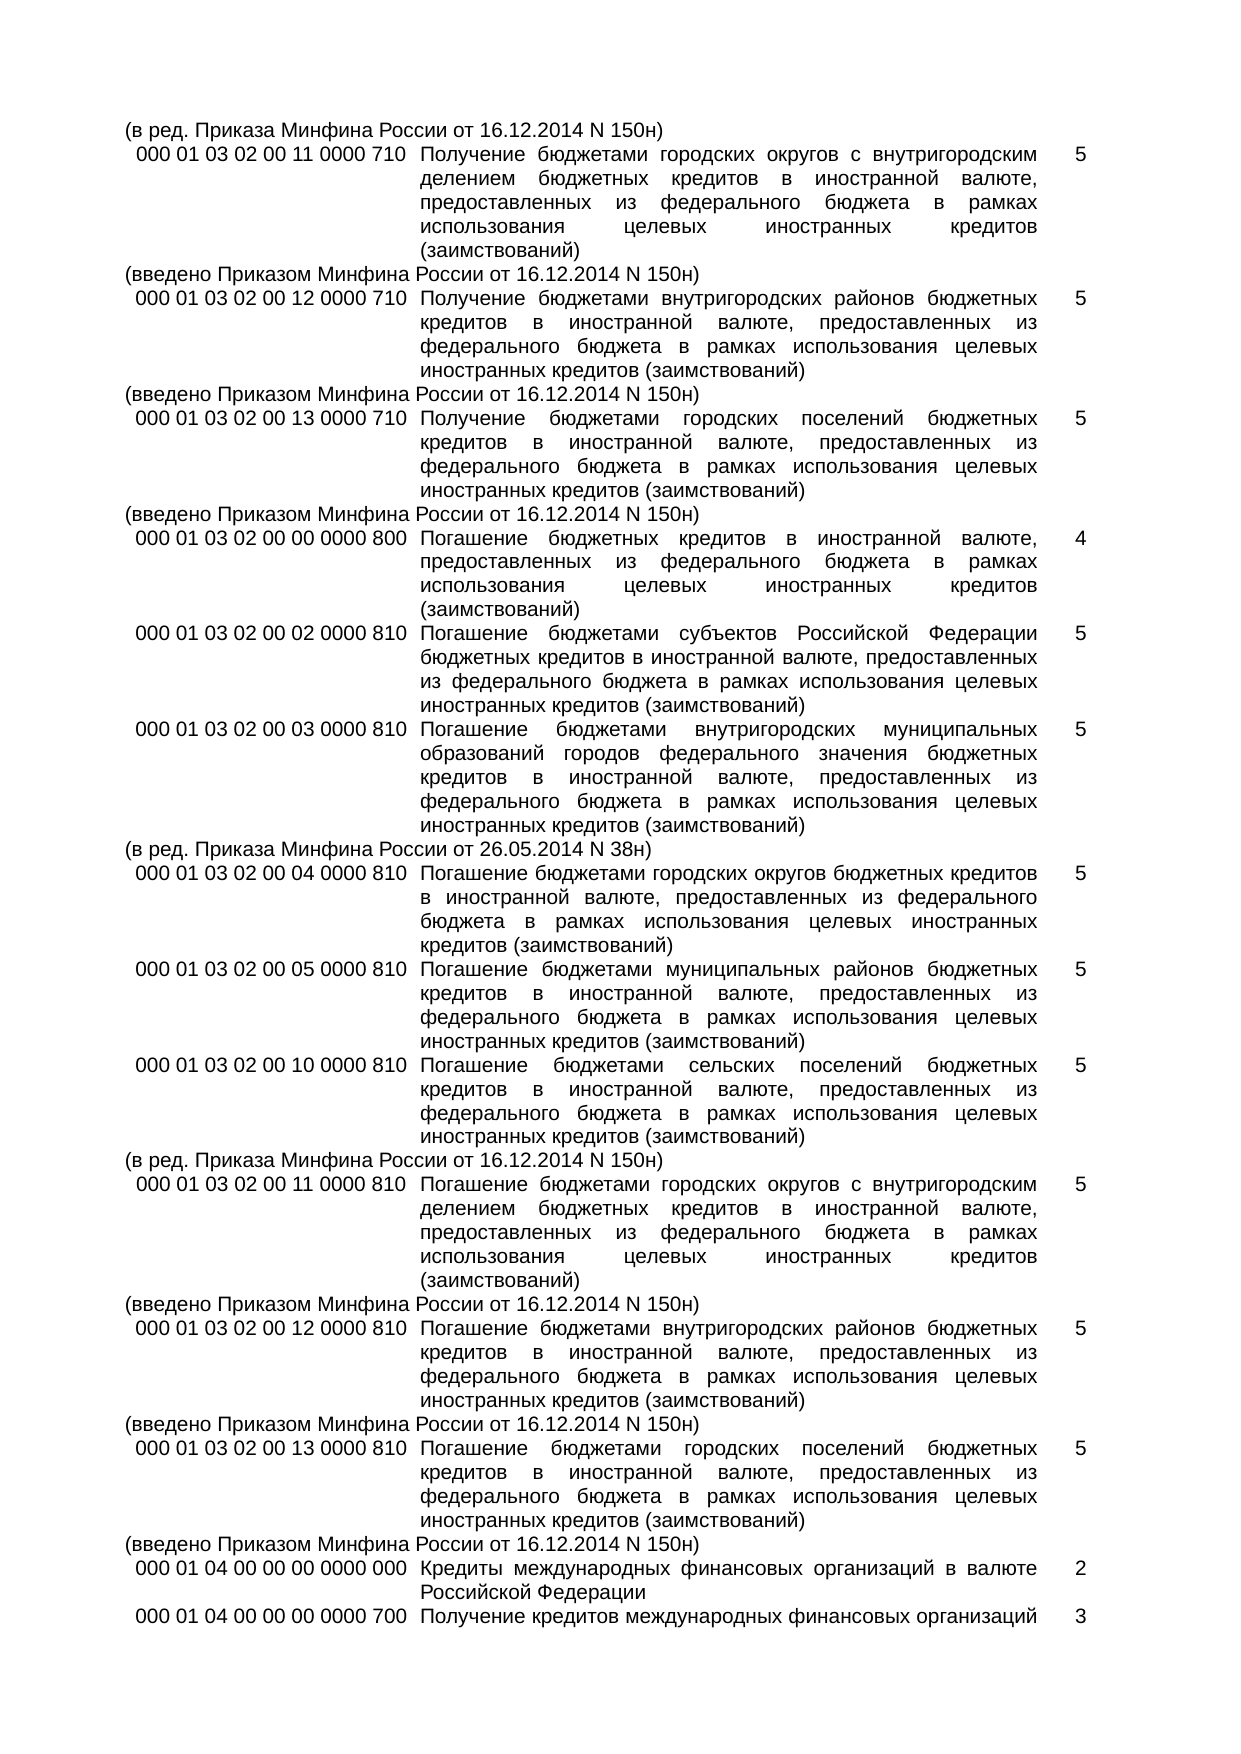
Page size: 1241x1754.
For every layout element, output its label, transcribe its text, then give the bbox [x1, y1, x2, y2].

table_cell 000 01 03 02 00 13 0000 810 [124, 1436, 419, 1532]
table_cell Погашение бюджетами сельских поселений бюджетных кредитов в иностранной валюте, предоставленных из федерального бюджета в рамках использования целевых иностранных кредитов (заимствований) [419, 1053, 1039, 1148]
table_cell 000 01 04 00 00 00 0000 700 [124, 1604, 419, 1627]
table_cell Получение кредитов международных финансовых организаций [419, 1604, 1039, 1627]
table_cell 5 [1039, 1053, 1122, 1148]
table_cell 000 01 03 02 00 02 0000 810 [124, 621, 419, 717]
table_cell (введено Приказом Минфина России от 16.12.2014 N 150н) [124, 1292, 1122, 1316]
table_cell Погашение бюджетами городских округов бюджетных кредитов в иностранной валюте, предоставленных из федерального бюджета в рамках использования целевых иностранных кредитов (заимствований) [419, 861, 1039, 957]
table_cell 000 01 03 02 00 12 0000 810 [124, 1316, 419, 1412]
table_cell Получение бюджетами городских округов с внутригородским делением бюджетных кредитов в иностранной валюте, предоставленных из федерального бюджета в рамках использования целевых иностранных кредитов (заимствований) [419, 142, 1039, 262]
table_cell 000 01 03 02 00 05 0000 810 [124, 957, 419, 1052]
table_cell Погашение бюджетами внутригородских районов бюджетных кредитов в иностранной валюте, предоставленных из федерального бюджета в рамках использования целевых иностранных кредитов (заимствований) [419, 1316, 1039, 1412]
table_cell 000 01 04 00 00 00 0000 000 [124, 1556, 419, 1603]
table_cell 5 [1039, 142, 1122, 262]
table_cell Погашение бюджетами городских округов с внутригородским делением бюджетных кредитов в иностранной валюте, предоставленных из федерального бюджета в рамках использования целевых иностранных кредитов (заимствований) [419, 1172, 1039, 1292]
table_cell 3 [1039, 1604, 1122, 1627]
table_cell Кредиты международных финансовых организаций в валюте Российской Федерации [419, 1556, 1039, 1603]
table_cell Погашение бюджетами субъектов Российской Федерации бюджетных кредитов в иностранной валюте, предоставленных из федерального бюджета в рамках использования целевых иностранных кредитов (заимствований) [419, 621, 1039, 717]
table_cell Получение бюджетами городских поселений бюджетных кредитов в иностранной валюте, предоставленных из федерального бюджета в рамках использования целевых иностранных кредитов (заимствований) [419, 406, 1039, 501]
table_cell 000 01 03 02 00 12 0000 710 [124, 286, 419, 382]
table_cell Получение бюджетами внутригородских районов бюджетных кредитов в иностранной валюте, предоставленных из федерального бюджета в рамках использования целевых иностранных кредитов (заимствований) [419, 286, 1039, 382]
table_cell 000 01 03 02 00 11 0000 810 [124, 1172, 419, 1292]
table_cell Погашение бюджетных кредитов в иностранной валюте, предоставленных из федерального бюджета в рамках использования целевых иностранных кредитов (заимствований) [419, 525, 1039, 621]
table_cell 5 [1039, 621, 1122, 717]
table_cell (введено Приказом Минфина России от 16.12.2014 N 150н) [124, 1412, 1122, 1436]
table_cell 5 [1039, 406, 1122, 501]
table_cell 5 [1039, 1436, 1122, 1532]
table_cell (введено Приказом Минфина России от 16.12.2014 N 150н) [124, 382, 1122, 406]
table_cell 5 [1039, 957, 1122, 1052]
table_cell Погашение бюджетами муниципальных районов бюджетных кредитов в иностранной валюте, предоставленных из федерального бюджета в рамках использования целевых иностранных кредитов (заимствований) [419, 957, 1039, 1052]
table_cell 000 01 03 02 00 00 0000 800 [124, 525, 419, 621]
table_cell (в ред. Приказа Минфина России от 16.12.2014 N 150н) [124, 1148, 1122, 1172]
table_cell 5 [1039, 1172, 1122, 1292]
table_cell Погашение бюджетами внутригородских муниципальных образований городов федерального значения бюджетных кредитов в иностранной валюте, предоставленных из федерального бюджета в рамках использования целевых иностранных кредитов (заимствований) [419, 717, 1039, 837]
table_cell (в ред. Приказа Минфина России от 16.12.2014 N 150н) [124, 118, 1122, 142]
table_cell 4 [1039, 525, 1122, 621]
table_cell (введено Приказом Минфина России от 16.12.2014 N 150н) [124, 1532, 1122, 1556]
table_cell 000 01 03 02 00 13 0000 710 [124, 406, 419, 501]
table_cell 000 01 03 02 00 11 0000 710 [124, 142, 419, 262]
table_cell 5 [1039, 861, 1122, 957]
table_cell 5 [1039, 1316, 1122, 1412]
table_cell (введено Приказом Минфина России от 16.12.2014 N 150н) [124, 501, 1122, 525]
table_cell (введено Приказом Минфина России от 16.12.2014 N 150н) [124, 262, 1122, 286]
table_cell 000 01 03 02 00 03 0000 810 [124, 717, 419, 837]
table_cell 000 01 03 02 00 04 0000 810 [124, 861, 419, 957]
table_cell 5 [1039, 717, 1122, 837]
table_cell 2 [1039, 1556, 1122, 1603]
table_cell 000 01 03 02 00 10 0000 810 [124, 1053, 419, 1148]
table_cell (в ред. Приказа Минфина России от 26.05.2014 N 38н) [124, 837, 1122, 861]
table_cell 5 [1039, 286, 1122, 382]
table_cell Погашение бюджетами городских поселений бюджетных кредитов в иностранной валюте, предоставленных из федерального бюджета в рамках использования целевых иностранных кредитов (заимствований) [419, 1436, 1039, 1532]
